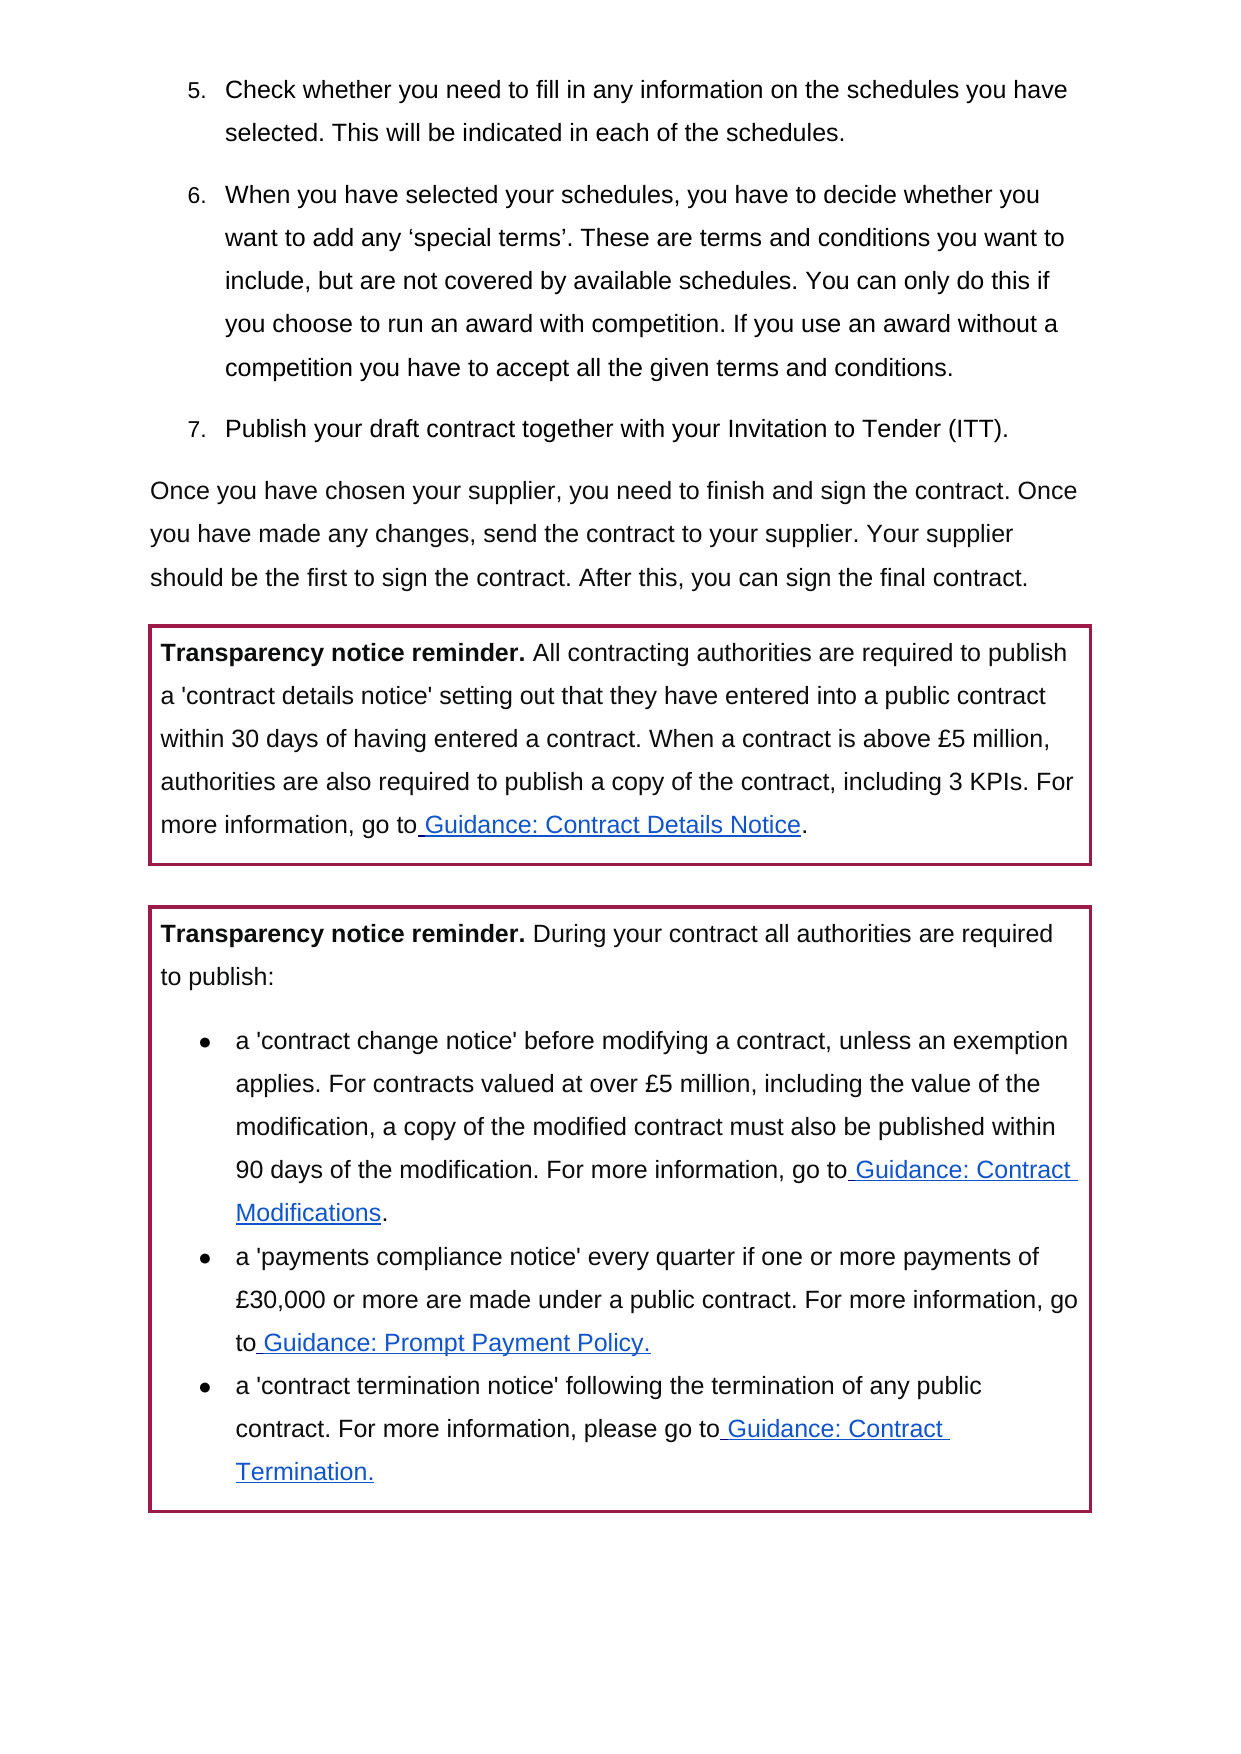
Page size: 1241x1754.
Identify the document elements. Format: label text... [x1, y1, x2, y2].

table_header Transparency notice reminder. During your contract all authorities are required to publish: a 'contract change notice' before modifying a contract, unless an exemption applies. For contracts valued at over £5 million, including the value of the modification, a copy of the modified contract must also be published within 90 days of the modification. For more information, go to Guidance: Contract Modifications. a 'payments compliance notice' every quarter if one or more payments of £30,000 or more are made under a public contract. For more information, go to Guidance: Prompt Payment Policy. a 'contract termination notice' following the termination of any public contract. For more information, please go to Guidance: Contract Termination. [152, 909, 1089, 1509]
list Publish your draft contract together with your Invitation to Tender (ITT). [187, 414, 1091, 443]
text Once you have chosen your supplier, you need to finish and sign the contract. Once you have made any changes, send the contract to your supplier. Your supplier should be the first to sign the contract. After this, you can sign the final contract. [150, 476, 1091, 591]
list When you have selected your schedules, you have to decide whether you want to add any ‘special terms’. These are terms and conditions you want to include, but are not covered by available schedules. You can only do this if you choose to run an award with competition. If you use an award without a competition you have to accept all the given terms and conditions. [187, 180, 1091, 381]
list Check whether you need to fill in any information on the schedules you have selected. This will be indicated in each of the schedules. [187, 75, 1091, 147]
table_header Transparency notice reminder. All contracting authorities are required to publish a 'contract details notice' setting out that they have entered into a public contract within 30 days of having entered a contract. When a contract is above £5 million, authorities are also required to publish a copy of the contract, including 3 KPIs. For more information, go to Guidance: Contract Details Notice. [152, 628, 1089, 863]
